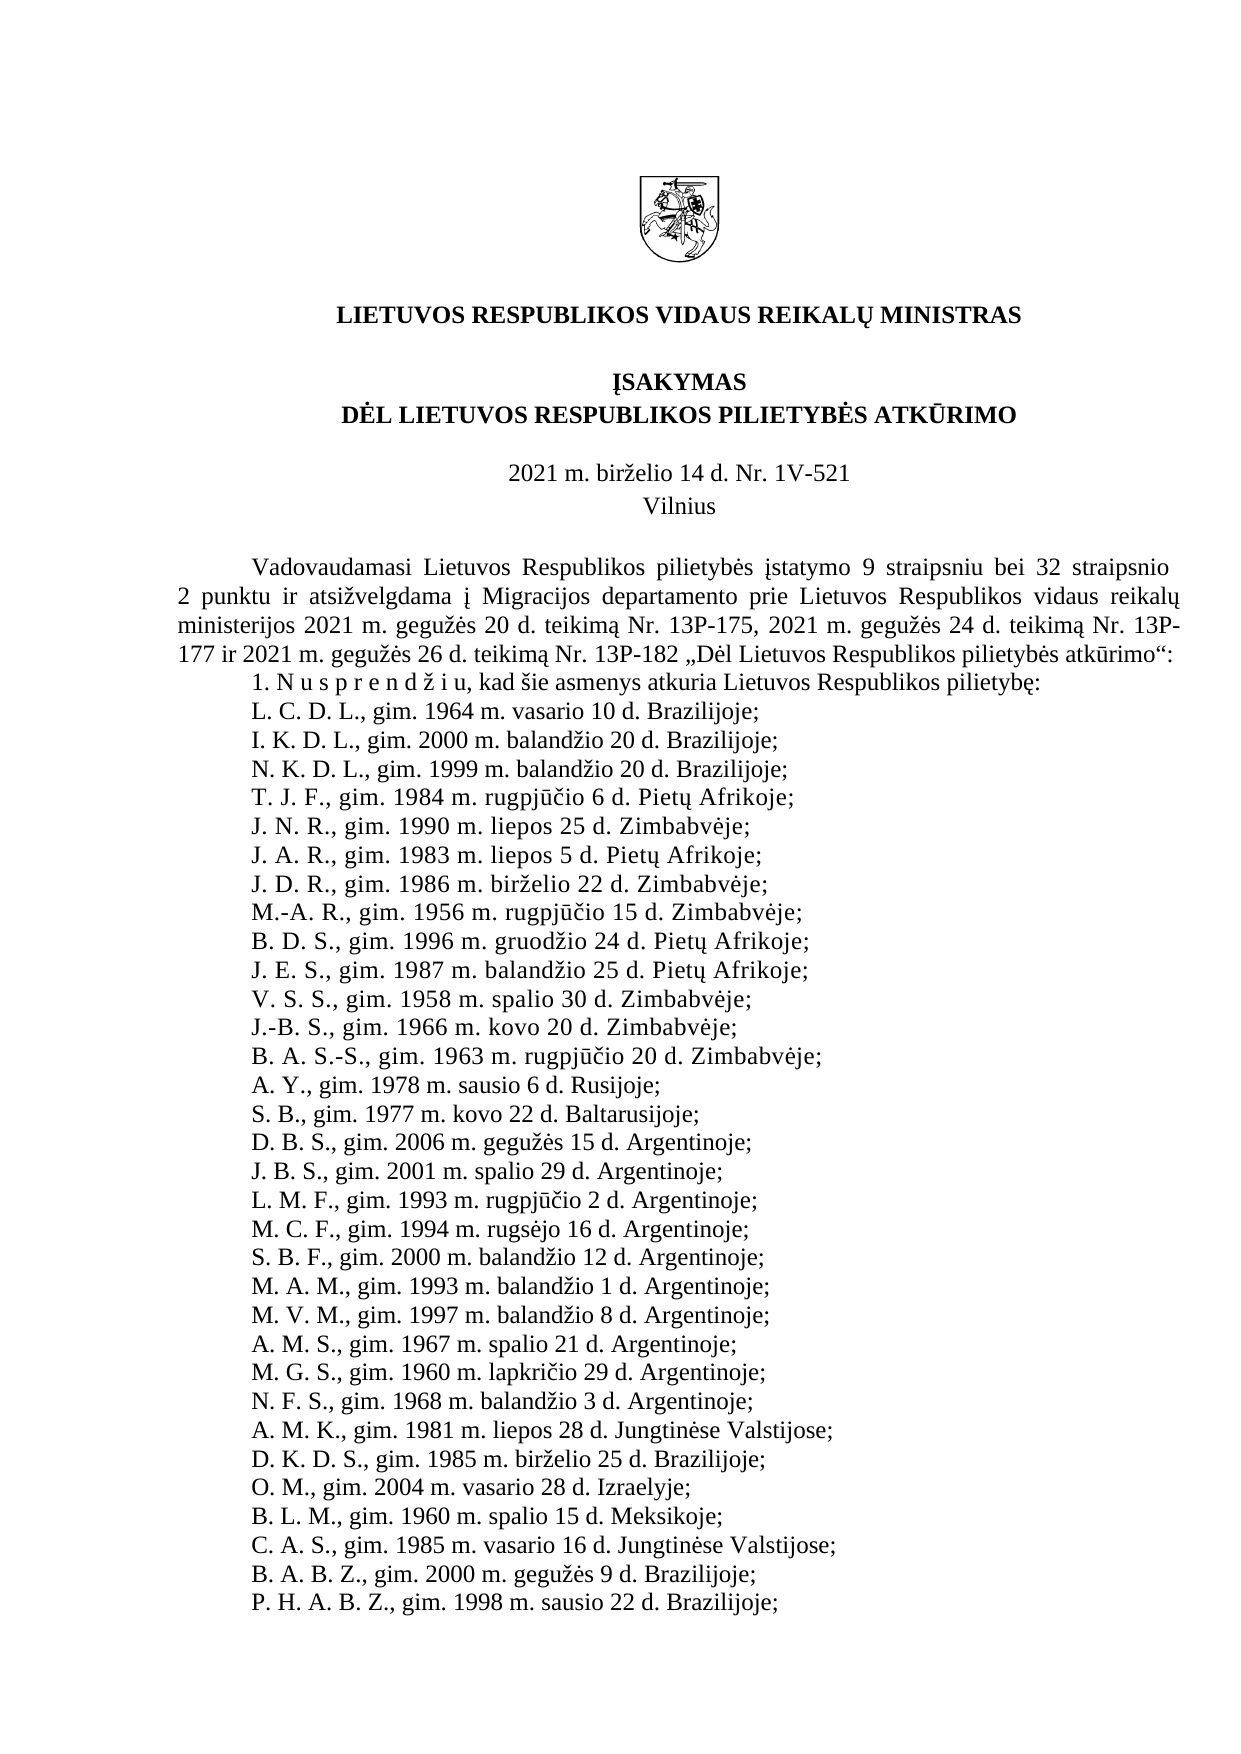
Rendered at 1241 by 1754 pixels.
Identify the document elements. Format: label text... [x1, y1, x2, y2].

text O. M., gim. 2004 m. vasario 28 d. Izraelyje; [251, 1472, 1181, 1501]
text S. B. F., gim. 2000 m. balandžio 12 d. Argentinoje; [251, 1242, 1181, 1271]
text J. A. R., gim. 1983 m. liepos 5 d. Pietų Afrikoje; [177, 840, 1181, 869]
text A. M. S., gim. 1967 m. spalio 21 d. Argentinoje; [251, 1329, 1181, 1357]
text J. N. R., gim. 1990 m. liepos 25 d. Zimbabvėje; [177, 811, 1181, 840]
text 1. N u s p r e n d ž i u, kad šie asmenys atkuria Lietuvos Respublikos pilietybę: [177, 667, 1181, 696]
text M.-A. R., gim. 1956 m. rugpjūčio 15 d. Zimbabvėje; [177, 897, 1181, 926]
text B. A. B. Z., gim. 2000 m. gegužės 9 d. Brazilijoje; [177, 1559, 1181, 1587]
text J. D. R., gim. 1986 m. birželio 22 d. Zimbabvėje; [177, 869, 1181, 897]
text Vilnius [177, 491, 1181, 519]
text 2021 m. birželio 14 d. Nr. 1V-521 [177, 458, 1181, 486]
text DĖL LIETUVOS RESPUBLIKOS PILIETYBĖS ATKŪRIMO [177, 400, 1181, 429]
text I. K. D. L., gim. 2000 m. balandžio 20 d. Brazilijoje; [177, 725, 1181, 754]
text Vadovaudamasi Lietuvos Respublikos pilietybės įstatymo 9 straipsniu bei 32 straipsnio 2 punktu ir atsižvelgdama į Migracijos departamento prie Lietuvos Respublikos vidaus reikalų ministerijos 2021 m. gegužės 20 d. teikimą Nr. 13P-175, 2021 m. gegužės 24 d. teikimą Nr. 13P-177 ir 2021 m. gegužės 26 d. teikimą Nr. 13P-182 „Dėl Lietuvos Respublikos pilietybės atkūrimo“: [177, 552, 1181, 667]
text B. D. S., gim. 1996 m. gruodžio 24 d. Pietų Afrikoje; [177, 926, 1181, 955]
text V. S. S., gim. 1958 m. spalio 30 d. Zimbabvėje; [177, 984, 1181, 1012]
text S. B., gim. 1977 m. kovo 22 d. Baltarusijoje; [251, 1099, 1181, 1127]
text C. A. S., gim. 1985 m. vasario 16 d. Jungtinėse Valstijose; [251, 1530, 1181, 1559]
text B. A. S.-S., gim. 1963 m. rugpjūčio 20 d. Zimbabvėje; [177, 1041, 1181, 1070]
text A. Y., gim. 1978 m. sausio 6 d. Rusijoje; [177, 1070, 1181, 1099]
text B. L. M., gim. 1960 m. spalio 15 d. Meksikoje; [251, 1501, 1181, 1530]
text A. M. K., gim. 1981 m. liepos 28 d. Jungtinėse Valstijose; [251, 1415, 1181, 1444]
text J. E. S., gim. 1987 m. balandžio 25 d. Pietų Afrikoje; [177, 955, 1181, 984]
text M. C. F., gim. 1994 m. rugsėjo 16 d. Argentinoje; [251, 1214, 1181, 1242]
text J.-B. S., gim. 1966 m. kovo 20 d. Zimbabvėje; [177, 1012, 1181, 1041]
text N. K. D. L., gim. 1999 m. balandžio 20 d. Brazilijoje; [177, 754, 1181, 782]
text N. F. S., gim. 1968 m. balandžio 3 d. Argentinoje; [251, 1386, 1181, 1415]
text ĮSAKYMAS [177, 367, 1181, 396]
text P. H. A. B. Z., gim. 1998 m. sausio 22 d. Brazilijoje; [177, 1587, 1181, 1616]
text D. K. D. S., gim. 1985 m. birželio 25 d. Brazilijoje; [251, 1444, 1181, 1472]
text L. C. D. L., gim. 1964 m. vasario 10 d. Brazilijoje; [177, 696, 1181, 725]
text M. A. M., gim. 1993 m. balandžio 1 d. Argentinoje; [251, 1271, 1181, 1300]
text LIETUVOS RESPUBLIKOS VIDAUS REIKALŲ MINISTRAS [177, 300, 1181, 329]
text J. B. S., gim. 2001 m. spalio 29 d. Argentinoje; [251, 1156, 1181, 1185]
text D. B. S., gim. 2006 m. gegužės 15 d. Argentinoje; [251, 1127, 1181, 1156]
text M. G. S., gim. 1960 m. lapkričio 29 d. Argentinoje; [251, 1357, 1181, 1386]
text M. V. M., gim. 1997 m. balandžio 8 d. Argentinoje; [251, 1300, 1181, 1329]
text T. J. F., gim. 1984 m. rugpjūčio 6 d. Pietų Afrikoje; [177, 782, 1181, 811]
text L. M. F., gim. 1993 m. rugpjūčio 2 d. Argentinoje; [251, 1185, 1181, 1214]
